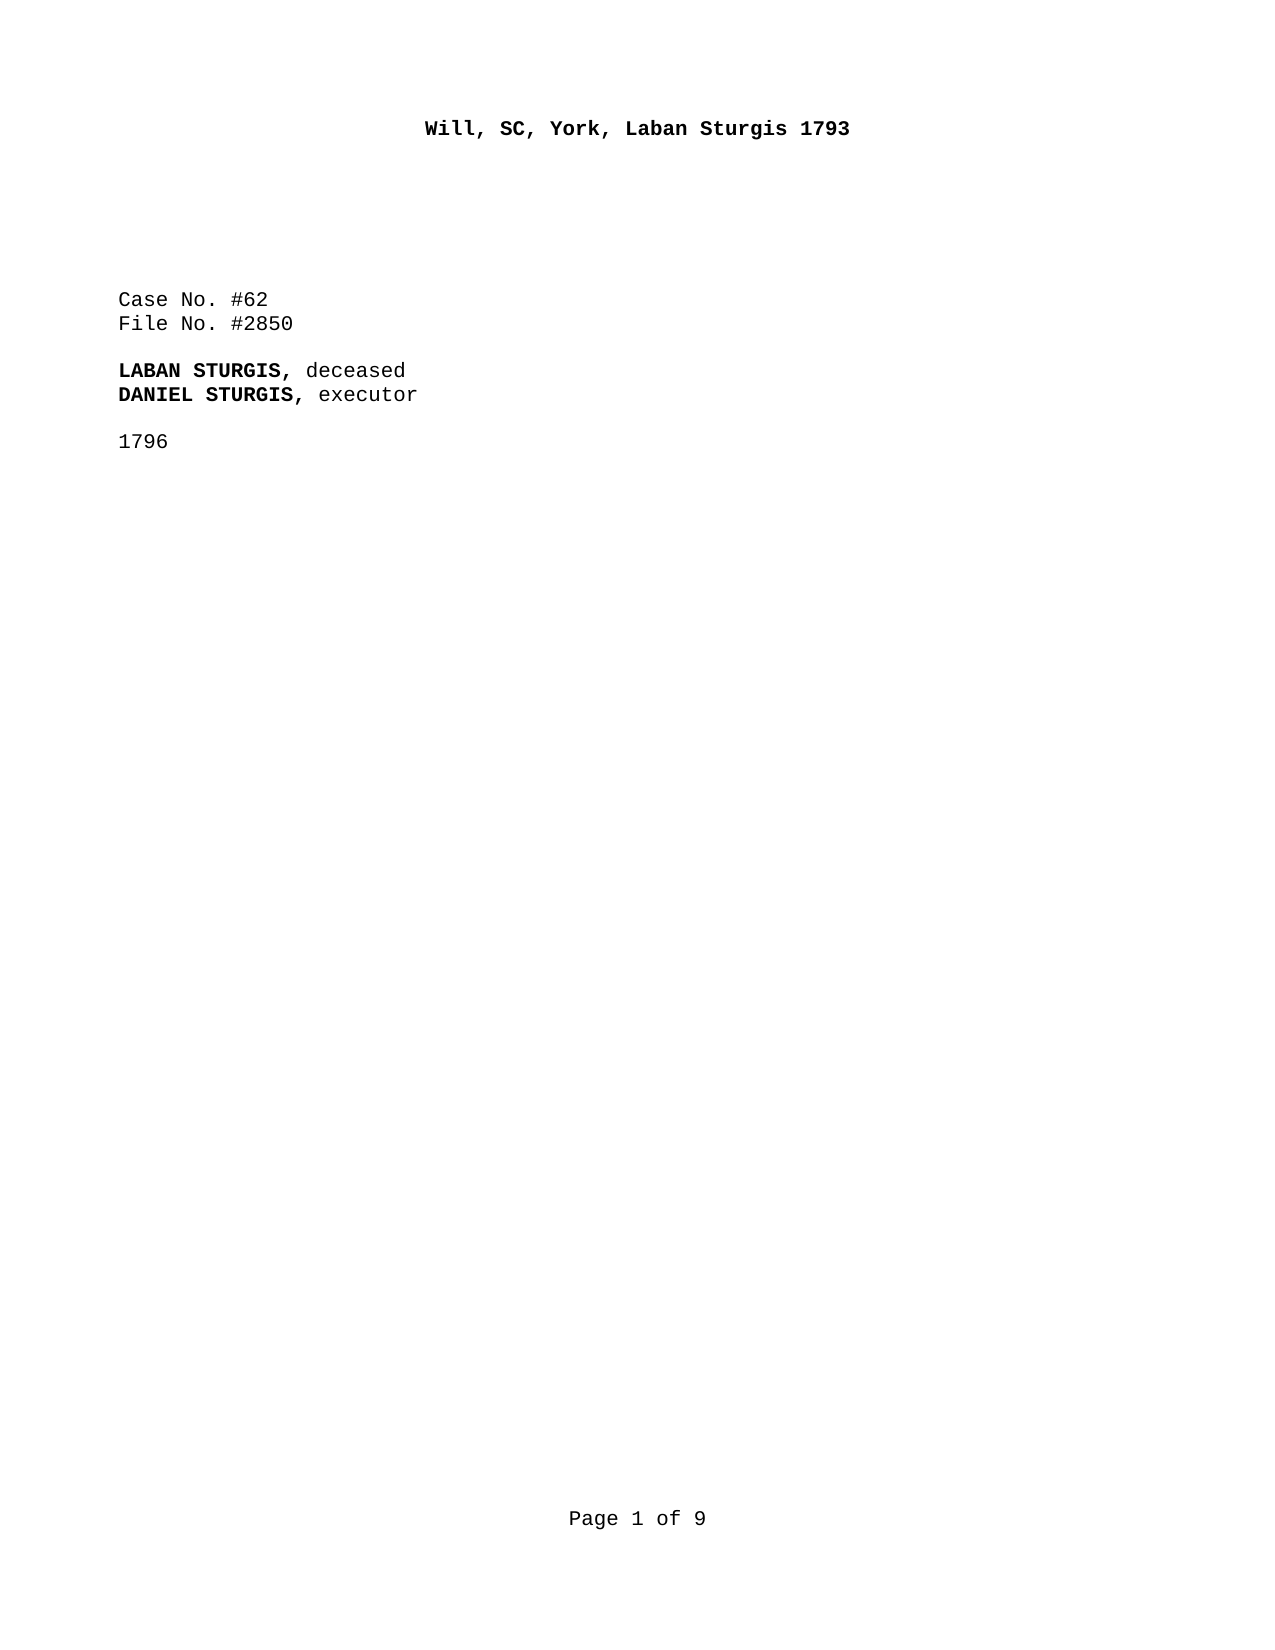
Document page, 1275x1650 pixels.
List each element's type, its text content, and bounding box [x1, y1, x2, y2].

text 1796 [118, 431, 1157, 455]
text Case No. #62 [118, 289, 1157, 313]
text Daniel Sturgis, executor [118, 384, 1157, 408]
text Laban Sturgis, deceased [118, 360, 1157, 384]
text File No. #2850 [118, 313, 1157, 337]
